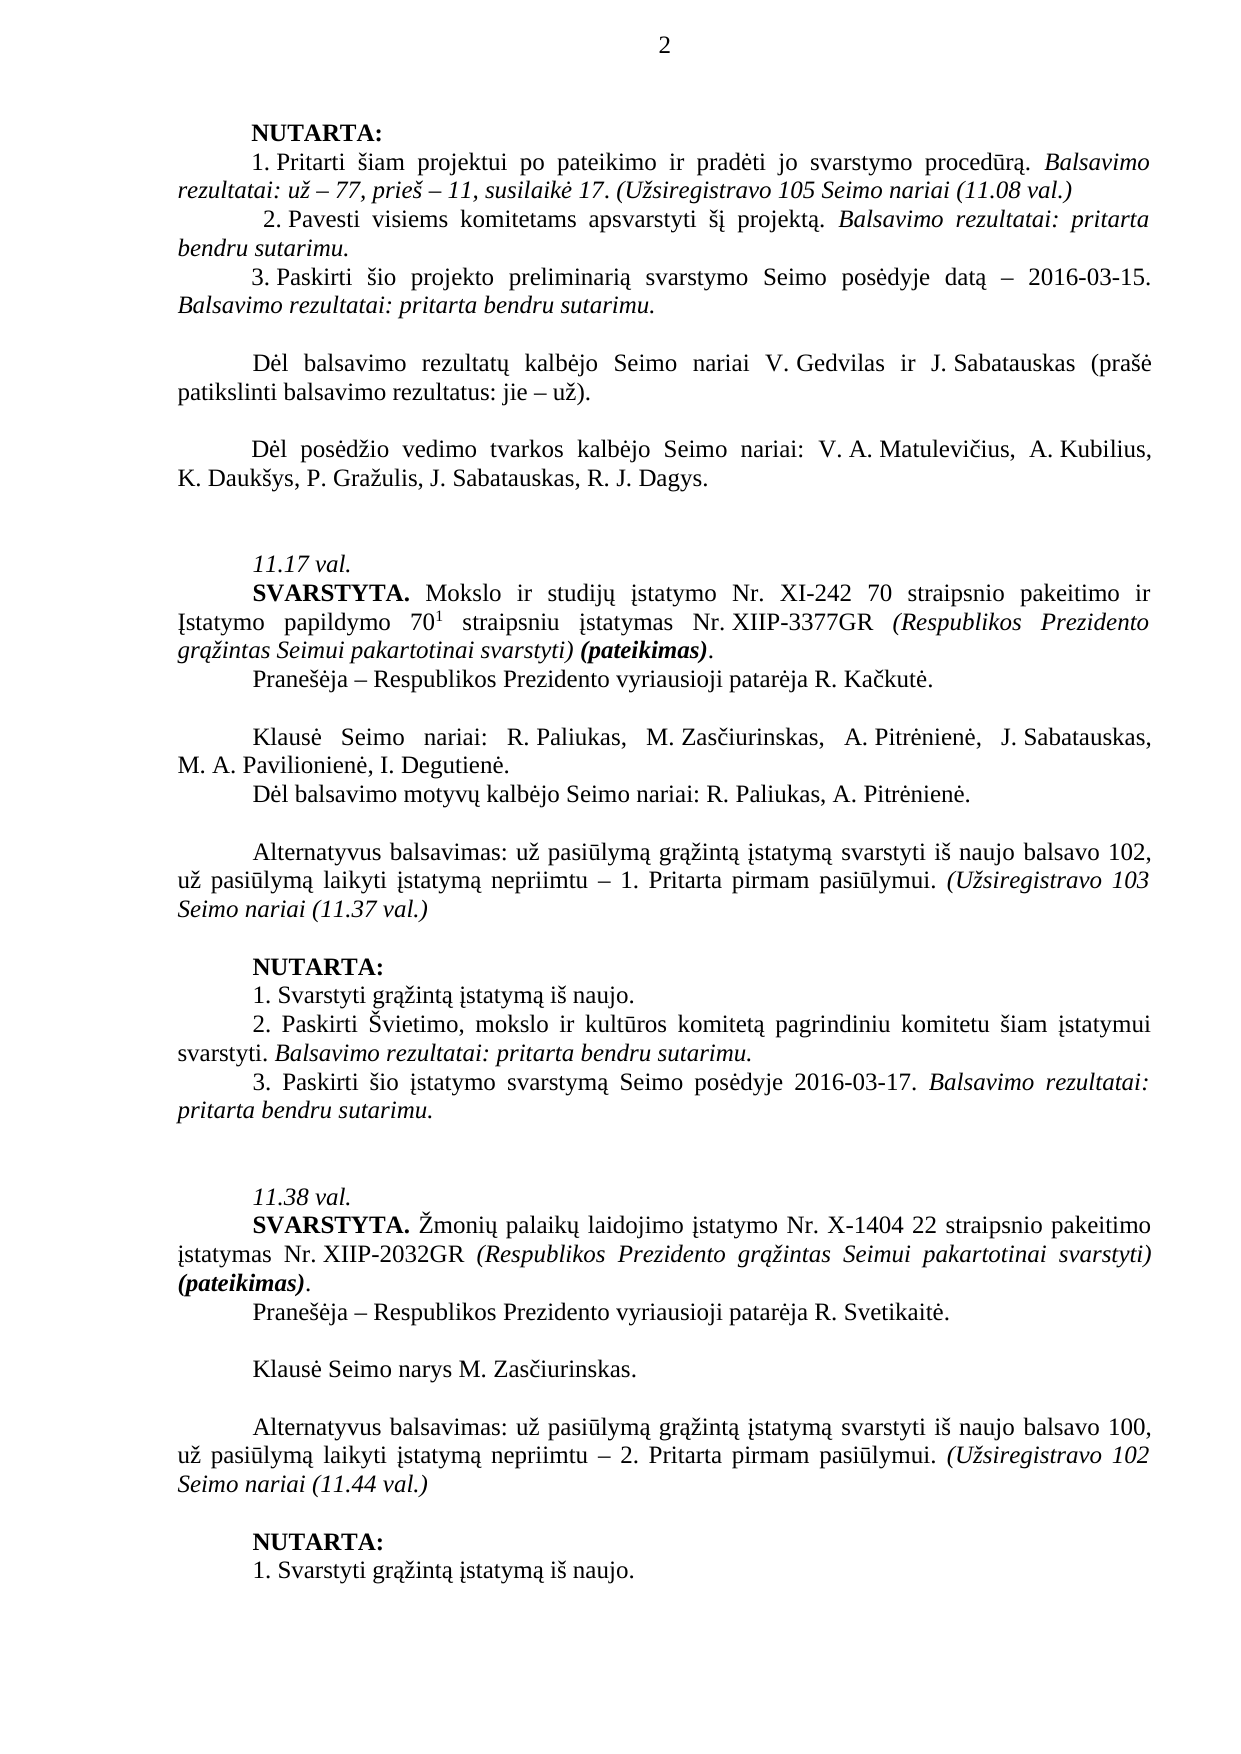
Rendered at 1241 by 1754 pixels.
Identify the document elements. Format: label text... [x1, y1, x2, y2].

text Dėl balsavimo motyvų kalbėjo Seimo nariai: R. Paliukas, A. Pitrėnienė. [177, 779, 1152, 808]
text 11.17 val. [177, 549, 1152, 578]
text 11.38 val. [177, 1182, 1152, 1211]
text 2. Paskirti Švietimo, mokslo ir kultūros komitetą pagrindiniu komitetu šiam įstatymui svarstyti. Balsavimo rezultatai: pritarta bendru sutarimu. [177, 1009, 1152, 1067]
text SVARSTYTA. Žmonių palaikų laidojimo įstatymo Nr. X-1404 22 straipsnio pakeitimo įstatymas Nr. XIIP-2032GR (Respublikos Prezidento grąžintas Seimui pakartotinai svarstyti) (pateikimas). [177, 1211, 1152, 1297]
text 3. Paskirti šio projekto preliminarią svarstymo Seimo posėdyje datą – 2016-03-15. Balsavimo rezultatai: pritarta bendru sutarimu. [177, 262, 1152, 319]
text 1. Pritarti šiam projektui po pateikimo ir pradėti jo svarstymo procedūrą. Balsavimo rezultatai: už – 77, prieš – 11, susilaikė 17. (Užsiregistravo 105 Seimo nariai (11.08 val.) [177, 147, 1152, 204]
text Dėl balsavimo rezultatų kalbėjo Seimo nariai V. Gedvilas ir J. Sabatauskas (prašė patikslinti balsavimo rezultatus: jie – už). [177, 348, 1152, 406]
text Klausė Seimo narys M. Zasčiurinskas. [177, 1354, 1152, 1383]
text 3. Paskirti šio įstatymo svarstymą Seimo posėdyje 2016-03-17. Balsavimo rezultatai: pritarta bendru sutarimu. [177, 1067, 1152, 1124]
text NUTARTA: [177, 1527, 1152, 1556]
text NUTARTA: [177, 952, 1152, 981]
text Pranešėja – Respublikos Prezidento vyriausioji patarėja R. Kačkutė. [177, 664, 1152, 693]
text Pranešėja – Respublikos Prezidento vyriausioji patarėja R. Svetikaitė. [177, 1297, 1152, 1326]
text Dėl posėdžio vedimo tvarkos kalbėjo Seimo nariai: V. A. Matulevičius, A. Kubilius, K. Daukšys, P. Gražulis, J. Sabatauskas, R. J. Dagys. [177, 434, 1152, 492]
text 2. Pavesti visiems komitetams apsvarstyti šį projektą. Balsavimo rezultatai: pritarta bendru sutarimu. [177, 204, 1152, 262]
text Alternatyvus balsavimas: už pasiūlymą grąžintą įstatymą svarstyti iš naujo balsavo 100, už pasiūlymą laikyti įstatymą nepriimtu – 2. Pritarta pirmam pasiūlymui. (Užsiregistravo 102 Seimo nariai (11.44 val.) [177, 1412, 1152, 1498]
text 1. Svarstyti grąžintą įstatymą iš naujo. [177, 981, 1152, 1009]
text 1. Svarstyti grąžintą įstatymą iš naujo. [177, 1556, 1152, 1584]
text Alternatyvus balsavimas: už pasiūlymą grąžintą įstatymą svarstyti iš naujo balsavo 102, už pasiūlymą laikyti įstatymą nepriimtu – 1. Pritarta pirmam pasiūlymui. (Užsiregistravo 103 Seimo nariai (11.37 val.) [177, 837, 1152, 923]
text Klausė Seimo nariai: R. Paliukas, M. Zasčiurinskas, A. Pitrėnienė, J. Sabatauskas, M. A. Pavilionienė, I. Degutienė. [177, 722, 1152, 779]
text NUTARTA: [177, 118, 1152, 147]
text SVARSTYTA. Mokslo ir studijų įstatymo Nr. XI-242 70 straipsnio pakeitimo ir Įstatymo papildymo 701 straipsniu įstatymas Nr. XIIP-3377GR (Respublikos Prezidento grąžintas Seimui pakartotinai svarstyti) (pateikimas). [177, 578, 1152, 664]
